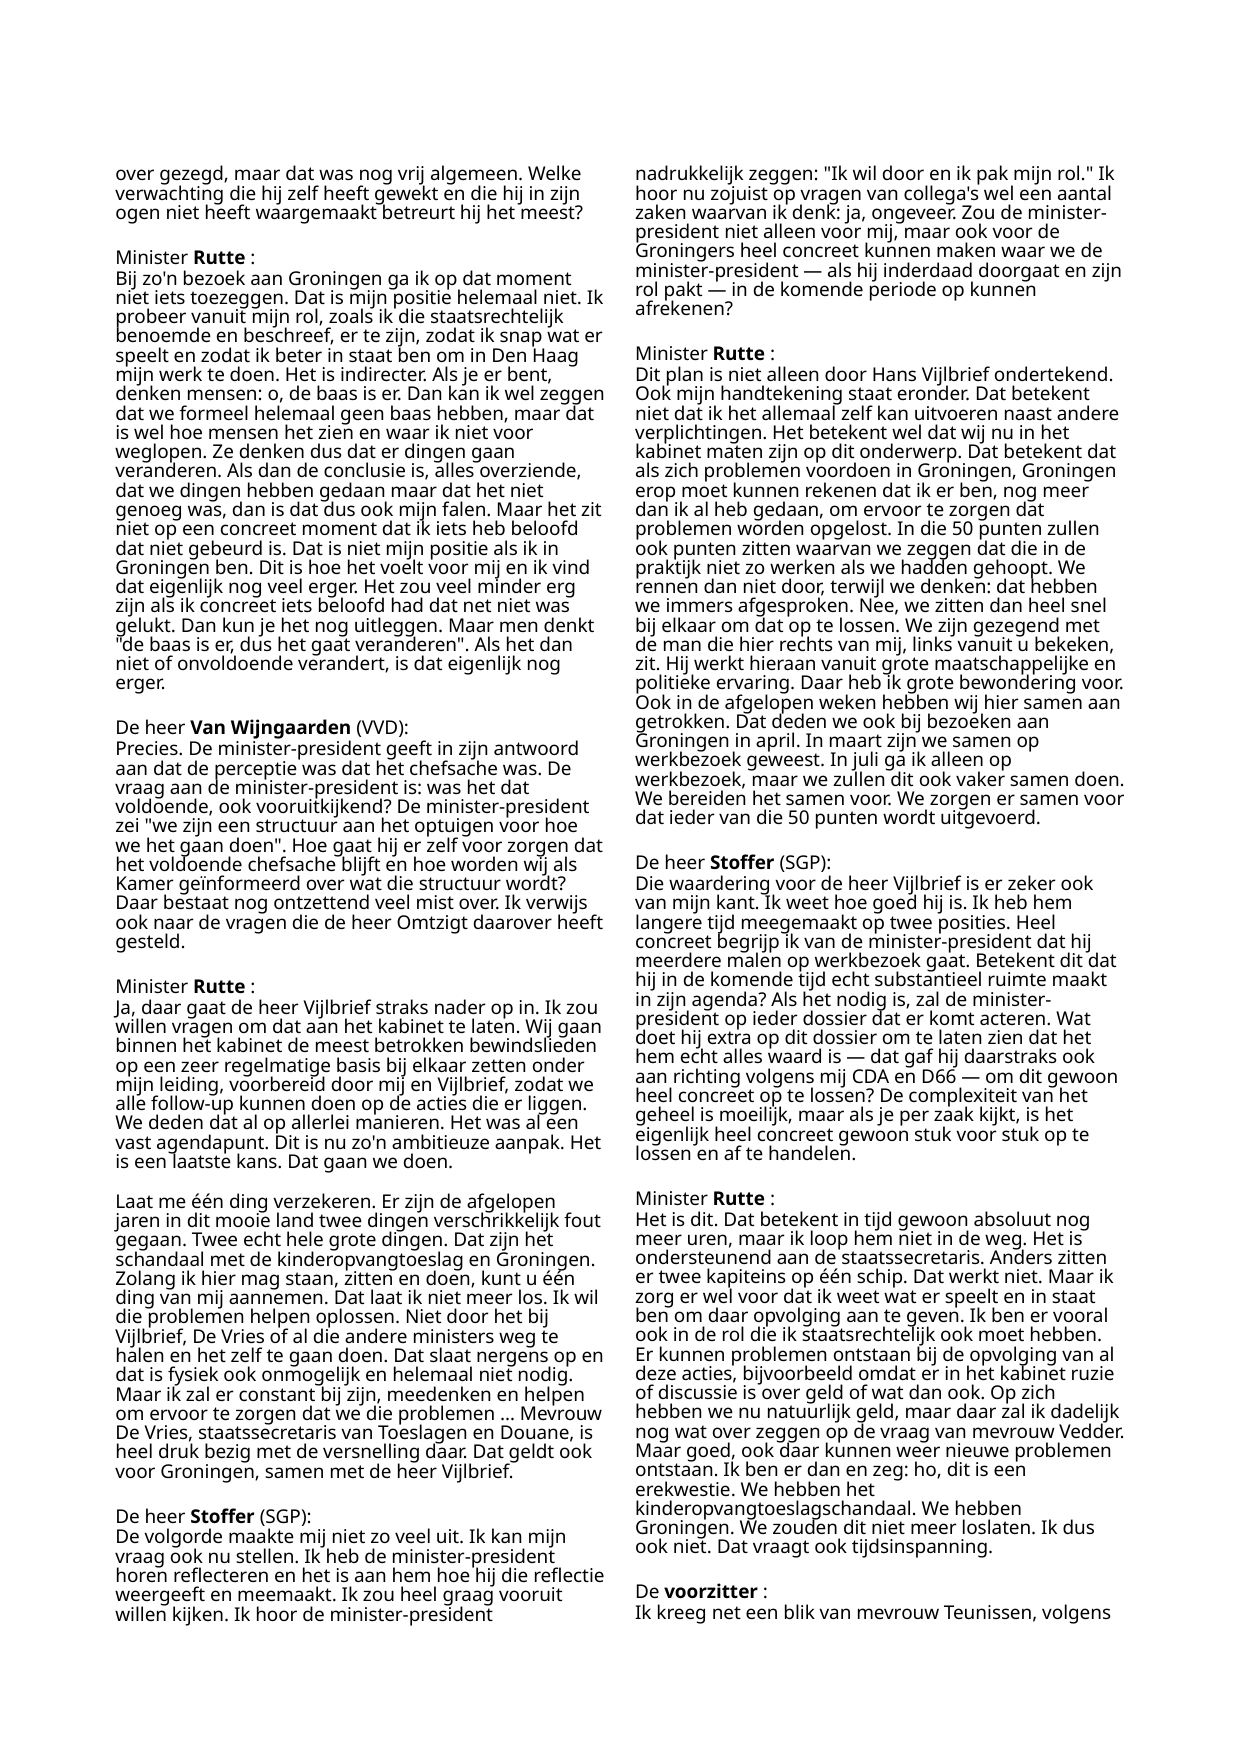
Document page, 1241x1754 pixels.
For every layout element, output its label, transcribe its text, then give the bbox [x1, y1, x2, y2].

text Laat me één ding verzekeren. Er zijn de afgelopen jaren in dit mooie land twee dingen verschrikkelijk fout gegaan. Twee echt hele grote dingen. Dat zijn het schandaal met de kinderopvangtoeslag en Groningen. Zolang ik hier mag staan, zitten en doen, kunt u één ding van mij aannemen. Dat laat ik niet meer los. Ik wil die problemen helpen oplossen. Niet door het bij Vijlbrief, De Vries of al die andere ministers weg te halen en het zelf te gaan doen. Dat slaat nergens op en dat is fysiek ook onmogelijk en helemaal niet nodig. Maar ik zal er constant bij zijn, meedenken en helpen om ervoor te zorgen dat we die problemen … Mevrouw De Vries, staatssecretaris van Toeslagen en Douane, is heel druk bezig met de versnelling daar. Dat geldt ook voor Groningen, samen met de heer Vijlbrief. [115, 1193, 605, 1482]
text Minister Rutte : [115, 973, 605, 999]
text Minister Rutte : [115, 244, 605, 270]
text Ja, daar gaat de heer Vijlbrief straks nader op in. Ik zou willen vragen om dat aan het kabinet te laten. Wij gaan binnen het kabinet de meest betrokken bewindslieden op een zeer regelmatige basis bij elkaar zetten onder mijn leiding, voorbereid door mij en Vijlbrief, zodat we alle follow-up kunnen doen op de acties die er liggen. We deden dat al op allerlei manieren. Het was al een vast agendapunt. Dit is nu zo'n ambitieuze aanpak. Het is een laatste kans. Dat gaan we doen. [115, 999, 605, 1172]
text Minister Rutte : [635, 340, 1125, 366]
text Minister Rutte : [635, 1185, 1125, 1211]
text Het is dit. Dat betekent in tijd gewoon absoluut nog meer uren, maar ik loop hem niet in de weg. Het is ondersteunend aan de staatssecretaris. Anders zitten er twee kapiteins op één schip. Dat werkt niet. Maar ik zorg er wel voor dat ik weet wat er speelt en in staat ben om daar opvolging aan te geven. Ik ben er vooral ook in de rol die ik staatsrechtelijk ook moet hebben. Er kunnen problemen ontstaan bij de opvolging van al deze acties, bijvoorbeeld omdat er in het kabinet ruzie of discussie is over geld of wat dan ook. Op zich hebben we nu natuurlijk geld, maar daar zal ik dadelijk nog wat over zeggen op de vraag van mevrouw Vedder. Maar goed, ook daar kunnen weer nieuwe problemen ontstaan. Ik ben er dan en zeg: ho, dit is een erekwestie. We hebben het kinderopvangtoeslagschandaal. We hebben Groningen. We zouden dit niet meer loslaten. Ik dus ook niet. Dat vraagt ook tijdsinspanning. [635, 1211, 1125, 1558]
text Precies. De minister-president geeft in zijn antwoord aan dat de perceptie was dat het chefsache was. De vraag aan de minister-president is: was het dat voldoende, ook vooruitkijkend? De minister-president zei "we zijn een structuur aan het optuigen voor hoe we het gaan doen". Hoe gaat hij er zelf voor zorgen dat het voldoende chefsache blijft en hoe worden wij als Kamer geïnformeerd over wat die structuur wordt? Daar bestaat nog ontzettend veel mist over. Ik verwijs ook naar de vragen die de heer Omtzigt daarover heeft gesteld. [115, 740, 605, 952]
text Die waardering voor de heer Vijlbrief is er zeker ook van mijn kant. Ik weet hoe goed hij is. Ik heb hem langere tijd meegemaakt op twee posities. Heel concreet begrijp ik van de minister-president dat hij meerdere malen op werkbezoek gaat. Betekent dit dat hij in de komende tijd echt substantieel ruimte maakt in zijn agenda? Als het nodig is, zal de minister-president op ieder dossier dat er komt acteren. Wat doet hij extra op dit dossier om te laten zien dat het hem echt alles waard is — dat gaf hij daarstraks ook aan richting volgens mij CDA en D66 — om dit gewoon heel concreet op te lossen? De complexiteit van het geheel is moeilijk, maar als je per zaak kijkt, is het eigenlijk heel concreet gewoon stuk voor stuk op te lossen en af te handelen. [635, 875, 1125, 1164]
text De volgorde maakte mij niet zo veel uit. Ik kan mijn vraag ook nu stellen. Ik heb de minister-president horen reflecteren en het is aan hem hoe hij die reflectie weergeeft en meemaakt. Ik zou heel graag vooruit willen kijken. Ik hoor de minister-president [115, 1528, 605, 1625]
text Dit plan is niet alleen door Hans Vijlbrief ondertekend. Ook mijn handtekening staat eronder. Dat betekent niet dat ik het allemaal zelf kan uitvoeren naast andere verplichtingen. Het betekent wel dat wij nu in het kabinet maten zijn op dit onderwerp. Dat betekent dat als zich problemen voordoen in Groningen, Groningen erop moet kunnen rekenen dat ik er ben, nog meer dan ik al heb gedaan, om ervoor te zorgen dat problemen worden opgelost. In die 50 punten zullen ook punten zitten waarvan we zeggen dat die in de praktijk niet zo werken als we hadden gehoopt. We rennen dan niet door, terwijl we denken: dat hebben we immers afgesproken. Nee, we zitten dan heel snel bij elkaar om dat op te lossen. We zijn gezegend met de man die hier rechts van mij, links vanuit u bekeken, zit. Hij werkt hieraan vanuit grote maatschappelijke en politieke ervaring. Daar heb ik grote bewondering voor. Ook in de afgelopen weken hebben wij hier samen aan getrokken. Dat deden we ook bij bezoeken aan Groningen in april. In maart zijn we samen op werkbezoek geweest. In juli ga ik alleen op werkbezoek, maar we zullen dit ook vaker samen doen. We bereiden het samen voor. We zorgen er samen voor dat ieder van die 50 punten wordt uitgevoerd. [635, 366, 1125, 828]
text over gezegd, maar dat was nog vrij algemeen. Welke verwachting die hij zelf heeft gewekt en die hij in zijn ogen niet heeft waargemaakt betreurt hij het meest? [115, 165, 605, 223]
text Ik kreeg net een blik van mevrouw Teunissen, volgens [635, 1604, 1125, 1623]
text nadrukkelijk zeggen: "Ik wil door en ik pak mijn rol." Ik hoor nu zojuist op vragen van collega's wel een aantal zaken waarvan ik denk: ja, ongeveer. Zou de minister-president niet alleen voor mij, maar ook voor de Groningers heel concreet kunnen maken waar we de minister-president — als hij inderdaad doorgaat en zijn rol pakt — in de komende periode op kunnen afrekenen? [635, 165, 1125, 319]
text De heer Van Wijngaarden (VVD): [115, 714, 605, 740]
text De heer Stoffer (SGP): [635, 849, 1125, 875]
text De heer Stoffer (SGP): [115, 1503, 605, 1528]
text De voorzitter : [635, 1578, 1125, 1604]
text Bij zo'n bezoek aan Groningen ga ik op dat moment niet iets toezeggen. Dat is mijn positie helemaal niet. Ik probeer vanuit mijn rol, zoals ik die staatsrechtelijk benoemde en beschreef, er te zijn, zodat ik snap wat er speelt en zodat ik beter in staat ben om in Den Haag mijn werk te doen. Het is indirecter. Als je er bent, denken mensen: o, de baas is er. Dan kan ik wel zeggen dat we formeel helemaal geen baas hebben, maar dat is wel hoe mensen het zien en waar ik niet voor weglopen. Ze denken dus dat er dingen gaan veranderen. Als dan de conclusie is, alles overziende, dat we dingen hebben gedaan maar dat het niet genoeg was, dan is dat dus ook mijn falen. Maar het zit niet op een concreet moment dat ik iets heb beloofd dat niet gebeurd is. Dat is niet mijn positie als ik in Groningen ben. Dit is hoe het voelt voor mij en ik vind dat eigenlijk nog veel erger. Het zou veel minder erg zijn als ik concreet iets beloofd had dat net niet was gelukt. Dan kun je het nog uitleggen. Maar men denkt "de baas is er, dus het gaat veranderen". Als het dan niet of onvoldoende verandert, is dat eigenlijk nog erger. [115, 270, 605, 694]
